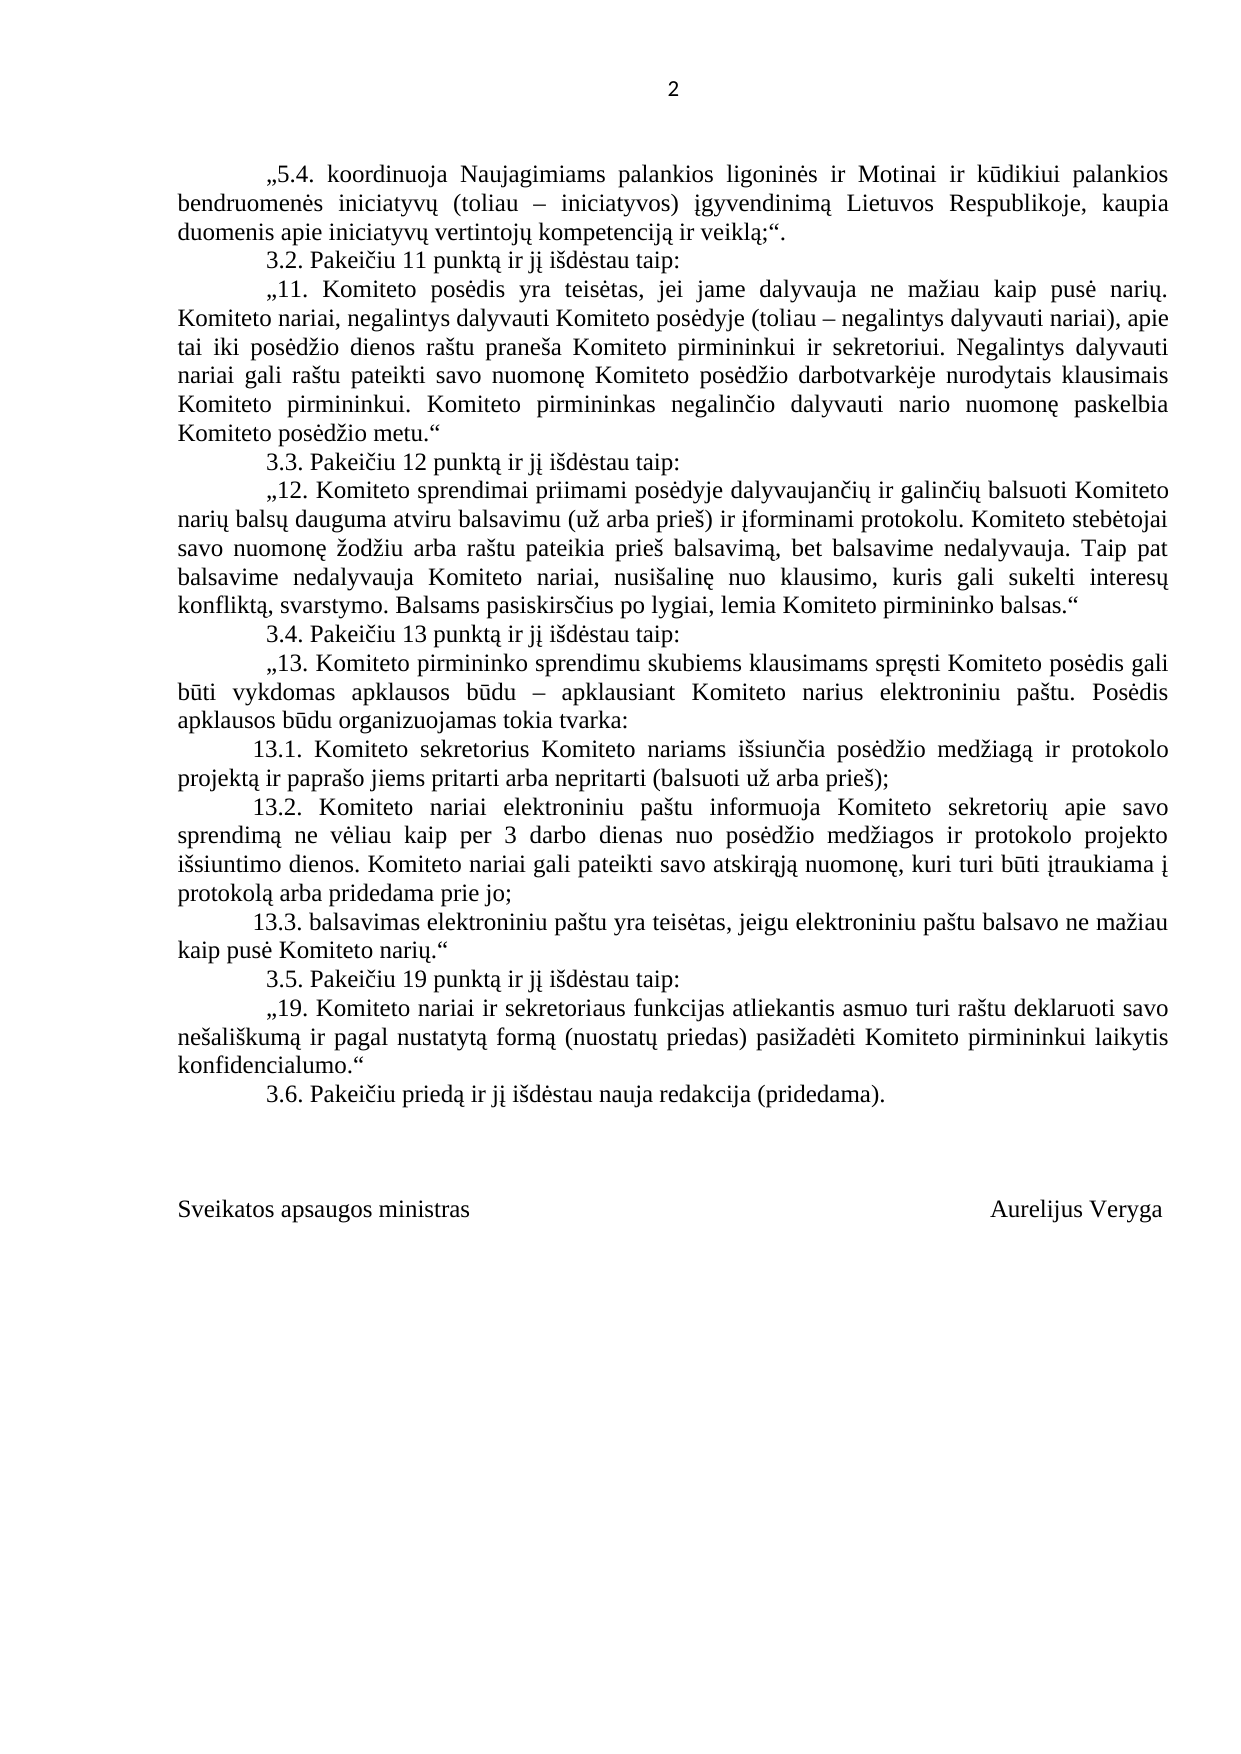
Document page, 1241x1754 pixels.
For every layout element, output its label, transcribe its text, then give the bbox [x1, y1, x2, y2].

text 3.6. Pakeičiu priedą ir jį išdėstau nauja redakcija (pridedama). [177, 1079, 1169, 1108]
text „5.4. koordinuoja Naujagimiams palankios ligoninės ir Motinai ir kūdikiui palankios bendruomenės iniciatyvų (toliau – iniciatyvos) įgyvendinimą Lietuvos Respublikoje, kaupia duomenis apie iniciatyvų vertintojų kompetenciją ir veiklą;“. [177, 159, 1169, 246]
text 13.2. Komiteto nariai elektroniniu paštu informuoja Komiteto sekretorių apie savo sprendimą ne vėliau kaip per 3 darbo dienas nuo posėdžio medžiagos ir protokolo projekto išsiuntimo dienos. Komiteto nariai gali pateikti savo atskirąją nuomonę, kuri turi būti įtraukiama į protokolą arba pridedama prie jo; [177, 792, 1169, 907]
text 3.2. Pakeičiu 11 punktą ir jį išdėstau taip: [177, 246, 1169, 274]
text „11. Komiteto posėdis yra teisėtas, jei jame dalyvauja ne mažiau kaip pusė narių. Komiteto nariai, negalintys dalyvauti Komiteto posėdyje (toliau – negalintys dalyvauti nariai), apie tai iki posėdžio dienos raštu praneša Komiteto pirmininkui ir sekretoriui. Negalintys dalyvauti nariai gali raštu pateikti savo nuomonę Komiteto posėdžio darbotvarkėje nurodytais klausimais Komiteto pirmininkui. Komiteto pirmininkas negalinčio dalyvauti nario nuomonę paskelbia Komiteto posėdžio metu.“ [177, 274, 1169, 447]
text 3.4. Pakeičiu 13 punktą ir jį išdėstau taip: [177, 619, 1169, 648]
text Sveikatos apsaugos ministras Aurelijus Veryga [177, 1194, 1169, 1223]
text „12. Komiteto sprendimai priimami posėdyje dalyvaujančių ir galinčių balsuoti Komiteto narių balsų dauguma atviru balsavimu (už arba prieš) ir įforminami protokolu. Komiteto stebėtojai savo nuomonę žodžiu arba raštu pateikia prieš balsavimą, bet balsavime nedalyvauja. Taip pat balsavime nedalyvauja Komiteto nariai, nusišalinę nuo klausimo, kuris gali sukelti interesų konfliktą, svarstymo. Balsams pasiskirsčius po lygiai, lemia Komiteto pirmininko balsas.“ [177, 476, 1169, 619]
text „19. Komiteto nariai ir sekretoriaus funkcijas atliekantis asmuo turi raštu deklaruoti savo nešališkumą ir pagal nustatytą formą (nuostatų priedas) pasižadėti Komiteto pirmininkui laikytis konfidencialumo.“ [177, 993, 1169, 1079]
text 13.1. Komiteto sekretorius Komiteto nariams išsiunčia posėdžio medžiagą ir protokolo projektą ir paprašo jiems pritarti arba nepritarti (balsuoti už arba prieš); [177, 734, 1169, 792]
text „13. Komiteto pirmininko sprendimu skubiems klausimams spręsti Komiteto posėdis gali būti vykdomas apklausos būdu – apklausiant Komiteto narius elektroniniu paštu. Posėdis apklausos būdu organizuojamas tokia tvarka: [177, 648, 1169, 734]
text 3.5. Pakeičiu 19 punktą ir jį išdėstau taip: [177, 964, 1169, 993]
text 13.3. balsavimas elektroniniu paštu yra teisėtas, jeigu elektroniniu paštu balsavo ne mažiau kaip pusė Komiteto narių.“ [177, 907, 1169, 964]
text 3.3. Pakeičiu 12 punktą ir jį išdėstau taip: [177, 447, 1169, 476]
